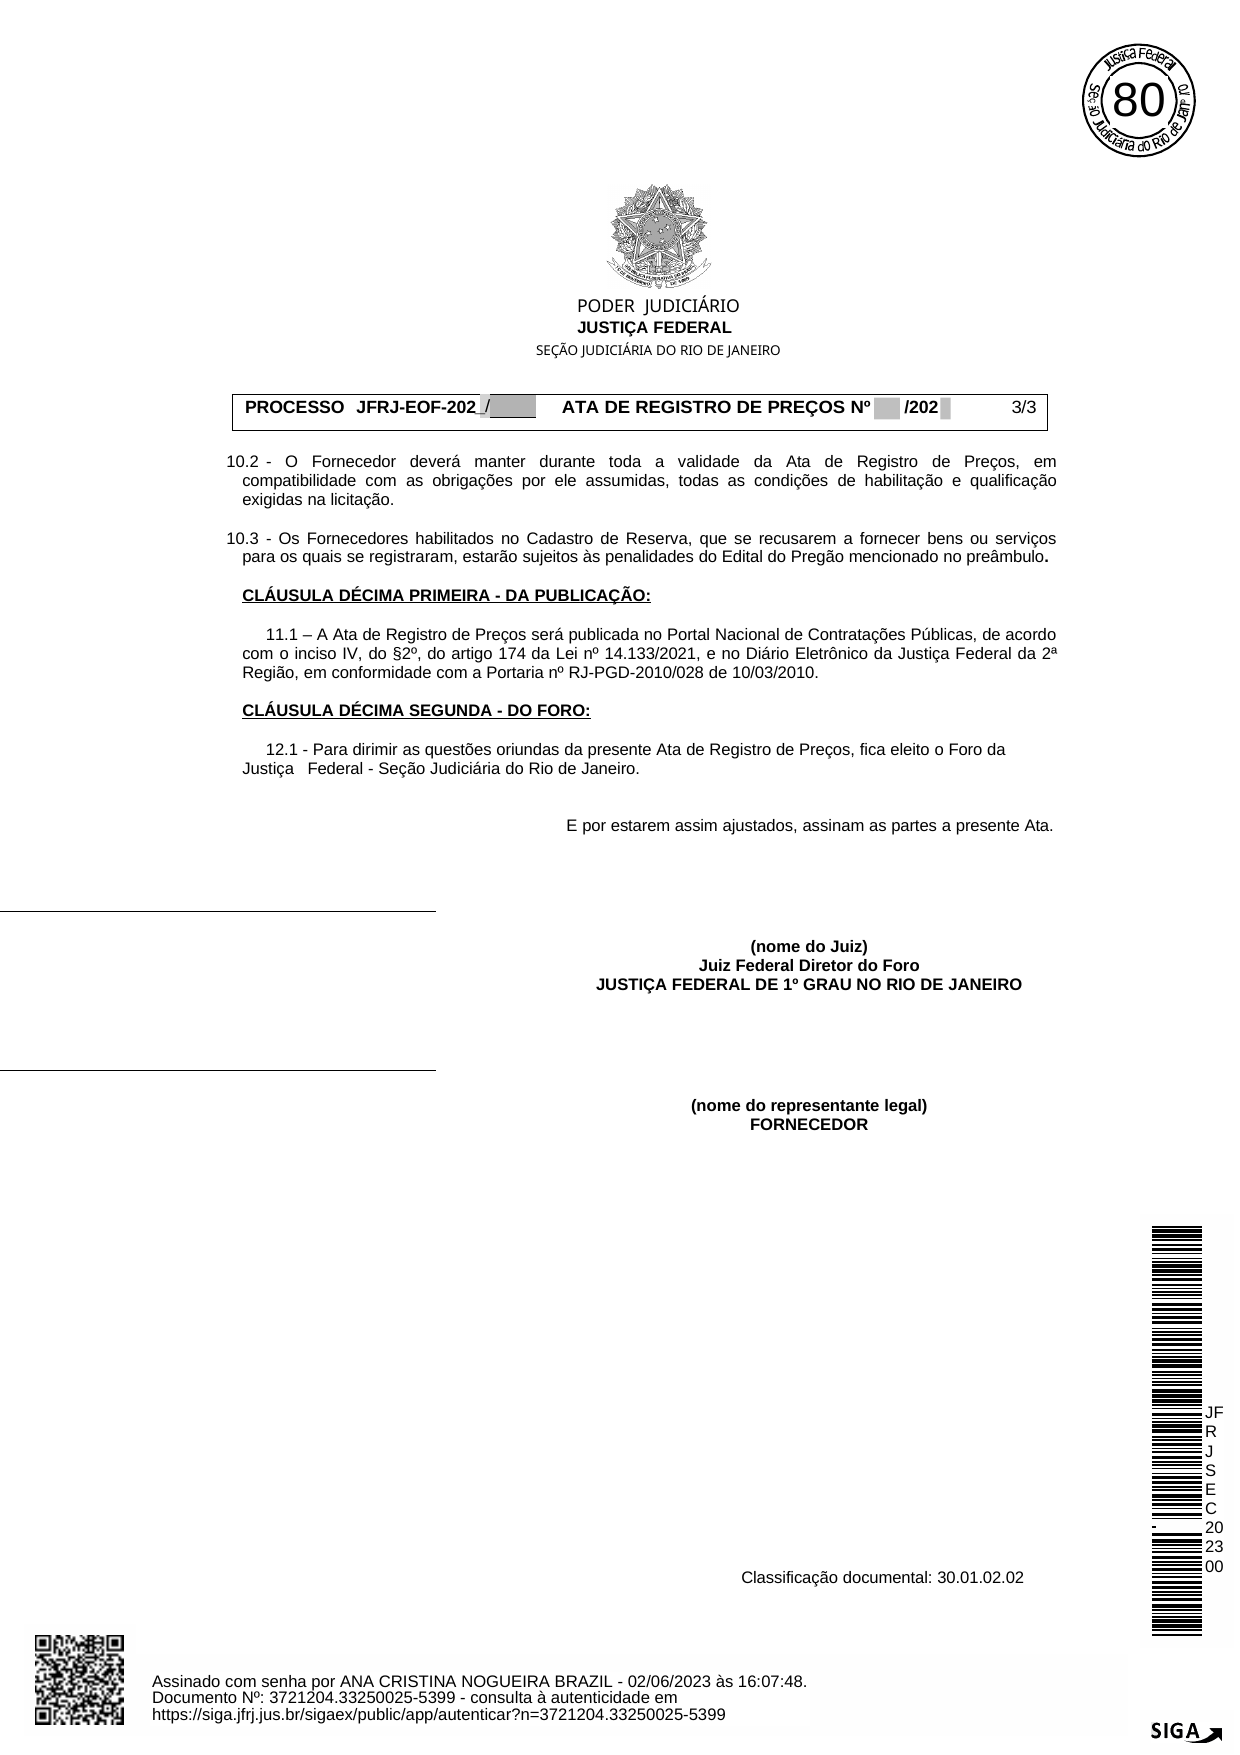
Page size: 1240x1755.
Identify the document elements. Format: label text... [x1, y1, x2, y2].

text FORNECEDOR [486, 1115, 1132, 1134]
text (nome do representante legal) [486, 1098, 1132, 1115]
text JFRJSEC202300034A [1205, 1403, 1224, 1575]
text JUSTIÇA FEDERAL [287, 318, 1022, 337]
table_cell [485, 418, 536, 430]
text SEÇÃO JUDICIÁRIA DO RIO DE JANEIRO [294, 341, 1022, 359]
text ç [1088, 98, 1099, 106]
list - O Fornecedor deverá manter durante toda a validade da Ata de Registro de Preços, em compatibilidade com as obrigações por ele assumidas, todas as condições de habilitação e qualificação exigidas na licitação. [203, 452, 1058, 509]
text CLÁUSULA DÉCIMA PRIMEIRA - DA PUBLICAÇÃO: [242, 586, 1239, 605]
text Classificação documental: 30.01.02.02 [741, 1568, 1139, 1587]
text PODER JUDICIÁRIO [294, 293, 1022, 317]
text Juiz Federal Diretor do Foro [486, 956, 1132, 975]
text e [1180, 96, 1192, 105]
table_header ATA DE REGISTRO DE PREÇOS Nº /202 3/3 [536, 395, 1047, 430]
table_header PROCESSO JFRJ-EOF-202 [233, 395, 485, 430]
text JUSTIÇA FEDERAL DE 1º GRAU NO RIO DE JANEIRO [486, 975, 1132, 994]
text 12.1 - Para dirimir as questões oriundas da presente Ata de Registro de Preços, fica eleito o Foro da Justiça Federal - Seção Judiciária do Rio de Janeiro. [242, 739, 1057, 778]
text 11.1 – A Ata de Registro de Preços será publicada no Portal Nacional de Contratações Públicas, de acordo com o inciso IV, do §2º, do artigo 174 da Lei nº 14.133/2021, e no Diário Eletrônico da Justiça Federal da 2ª Região, em conformidade com a Portaria nº RJ-PGD-2010/028 de 10/03/2010. [242, 624, 1057, 682]
text (nome do Juiz) [486, 938, 1132, 956]
text CLÁUSULA DÉCIMA SEGUNDA - DO FORO: [242, 701, 1239, 720]
text E por estarem assim ajustados, assinam as partes a presente Ata. [566, 816, 1239, 835]
list - Os Fornecedores habilitados no Cadastro de Reserva, que se recusarem a fornecer bens ou serviços para os quais se registraram, estarão sujeitos às penalidades do Edital do Pregão mencionado no preâmbulo. [203, 529, 1057, 567]
table_header _/ [490, 395, 536, 417]
